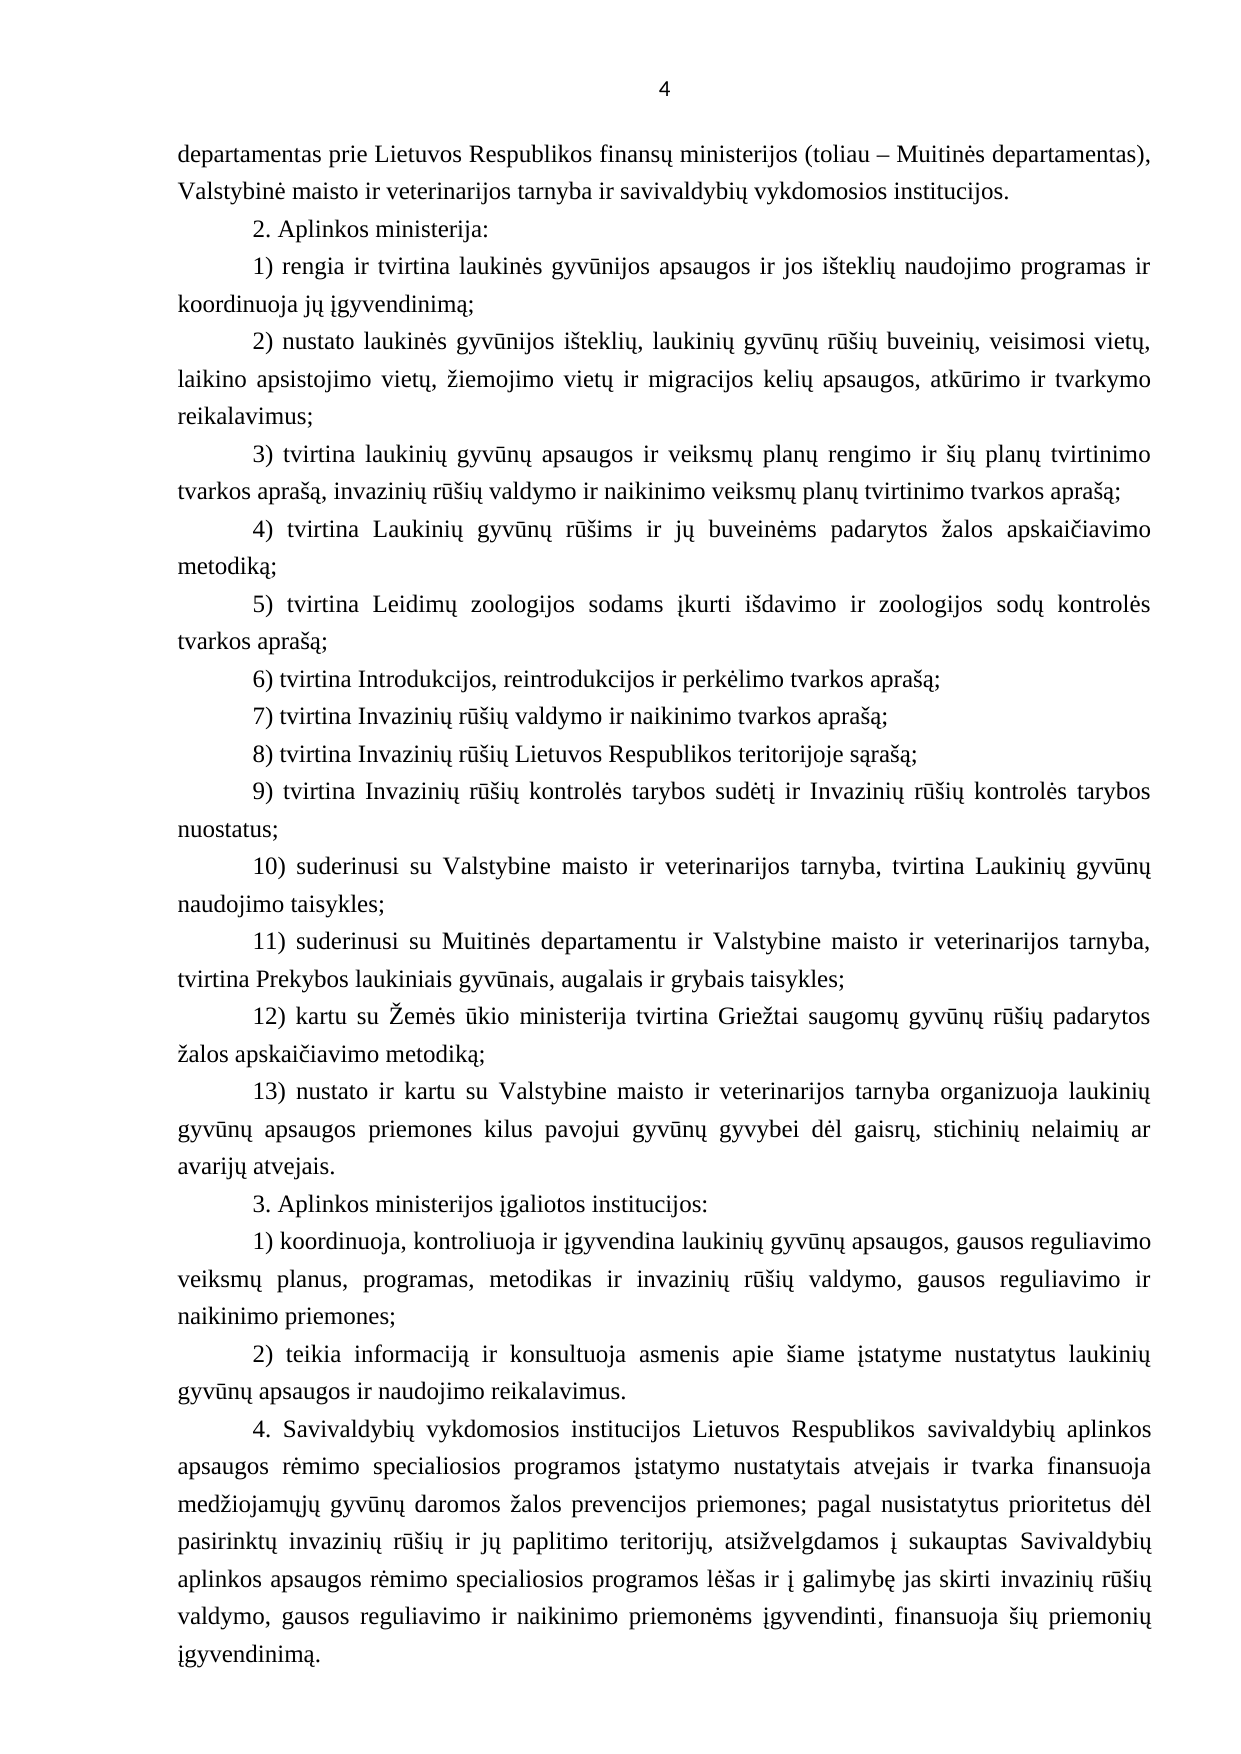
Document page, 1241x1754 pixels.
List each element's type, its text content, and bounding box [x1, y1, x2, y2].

text 6) tvirtina Introdukcijos, reintrodukcijos ir perkėlimo tvarkos aprašą; [177, 655, 1152, 692]
text 2) nustato laukinės gyvūnijos išteklių, laukinių gyvūnų rūšių buveinių, veisimosi vietų, laikino apsistojimo vietų, žiemojimo vietų ir migracijos kelių apsaugos, atkūrimo ir tvarkymo reikalavimus; [177, 317, 1152, 430]
text 11) suderinusi su Muitinės departamentu ir Valstybine maisto ir veterinarijos tarnyba, tvirtina Prekybos laukiniais gyvūnais, augalais ir grybais taisykles; [177, 917, 1152, 992]
text 12) kartu su Žemės ūkio ministerija tvirtina Griežtai saugomų gyvūnų rūšių padarytos žalos apskaičiavimo metodiką; [177, 992, 1152, 1067]
text 1) koordinuoja, kontroliuoja ir įgyvendina laukinių gyvūnų apsaugos, gausos reguliavimo veiksmų planus, programas, metodikas ir invazinių rūšių valdymo, gausos reguliavimo ir naikinimo priemones; [177, 1217, 1152, 1330]
text 2. Aplinkos ministerija: [177, 205, 1152, 242]
text 8) tvirtina Invazinių rūšių Lietuvos Respublikos teritorijoje sąrašą; [177, 730, 1152, 767]
text 2) teikia informaciją ir konsultuoja asmenis apie šiame įstatyme nustatytus laukinių gyvūnų apsaugos ir naudojimo reikalavimus. [177, 1330, 1152, 1405]
text 3) tvirtina laukinių gyvūnų apsaugos ir veiksmų planų rengimo ir šių planų tvirtinimo tvarkos aprašą, invazinių rūšių valdymo ir naikinimo veiksmų planų tvirtinimo tvarkos aprašą; [177, 430, 1152, 505]
text 9) tvirtina Invazinių rūšių kontrolės tarybos sudėtį ir Invazinių rūšių kontrolės tarybos nuostatus; [177, 767, 1152, 842]
text 4. Savivaldybių vykdomosios institucijos Lietuvos Respublikos savivaldybių aplinkos apsaugos rėmimo specialiosios programos įstatymo nustatytais atvejais ir tvarka finansuoja medžiojamųjų gyvūnų daromos žalos prevencijos priemones; pagal nusistatytus prioritetus dėl pasirinktų invazinių rūšių ir jų paplitimo teritorijų, atsižvelgdamos į sukauptas Savivaldybių aplinkos apsaugos rėmimo specialiosios programos lėšas ir į galimybę jas skirti invazinių rūšių valdymo, gausos reguliavimo ir naikinimo priemonėms įgyvendinti, finansuoja šių priemonių įgyvendinimą. [177, 1405, 1152, 1667]
text 7) tvirtina Invazinių rūšių valdymo ir naikinimo tvarkos aprašą; [177, 692, 1152, 730]
text 5) tvirtina Leidimų zoologijos sodams įkurti išdavimo ir zoologijos sodų kontrolės tvarkos aprašą; [177, 580, 1152, 655]
text 3. Aplinkos ministerijos įgaliotos institucijos: [177, 1180, 1152, 1217]
text 13) nustato ir kartu su Valstybine maisto ir veterinarijos tarnyba organizuoja laukinių gyvūnų apsaugos priemones kilus pavojui gyvūnų gyvybei dėl gaisrų, stichinių nelaimių ar avarijų atvejais. [177, 1067, 1152, 1180]
text departamentas prie Lietuvos Respublikos finansų ministerijos (toliau – Muitinės departamentas), Valstybinė maisto ir veterinarijos tarnyba ir savivaldybių vykdomosios institucijos. [177, 130, 1152, 205]
text 10) suderinusi su Valstybine maisto ir veterinarijos tarnyba, tvirtina Laukinių gyvūnų naudojimo taisykles; [177, 842, 1152, 917]
text 4) tvirtina Laukinių gyvūnų rūšims ir jų buveinėms padarytos žalos apskaičiavimo metodiką; [177, 505, 1152, 580]
text 1) rengia ir tvirtina laukinės gyvūnijos apsaugos ir jos išteklių naudojimo programas ir koordinuoja jų įgyvendinimą; [177, 242, 1152, 317]
